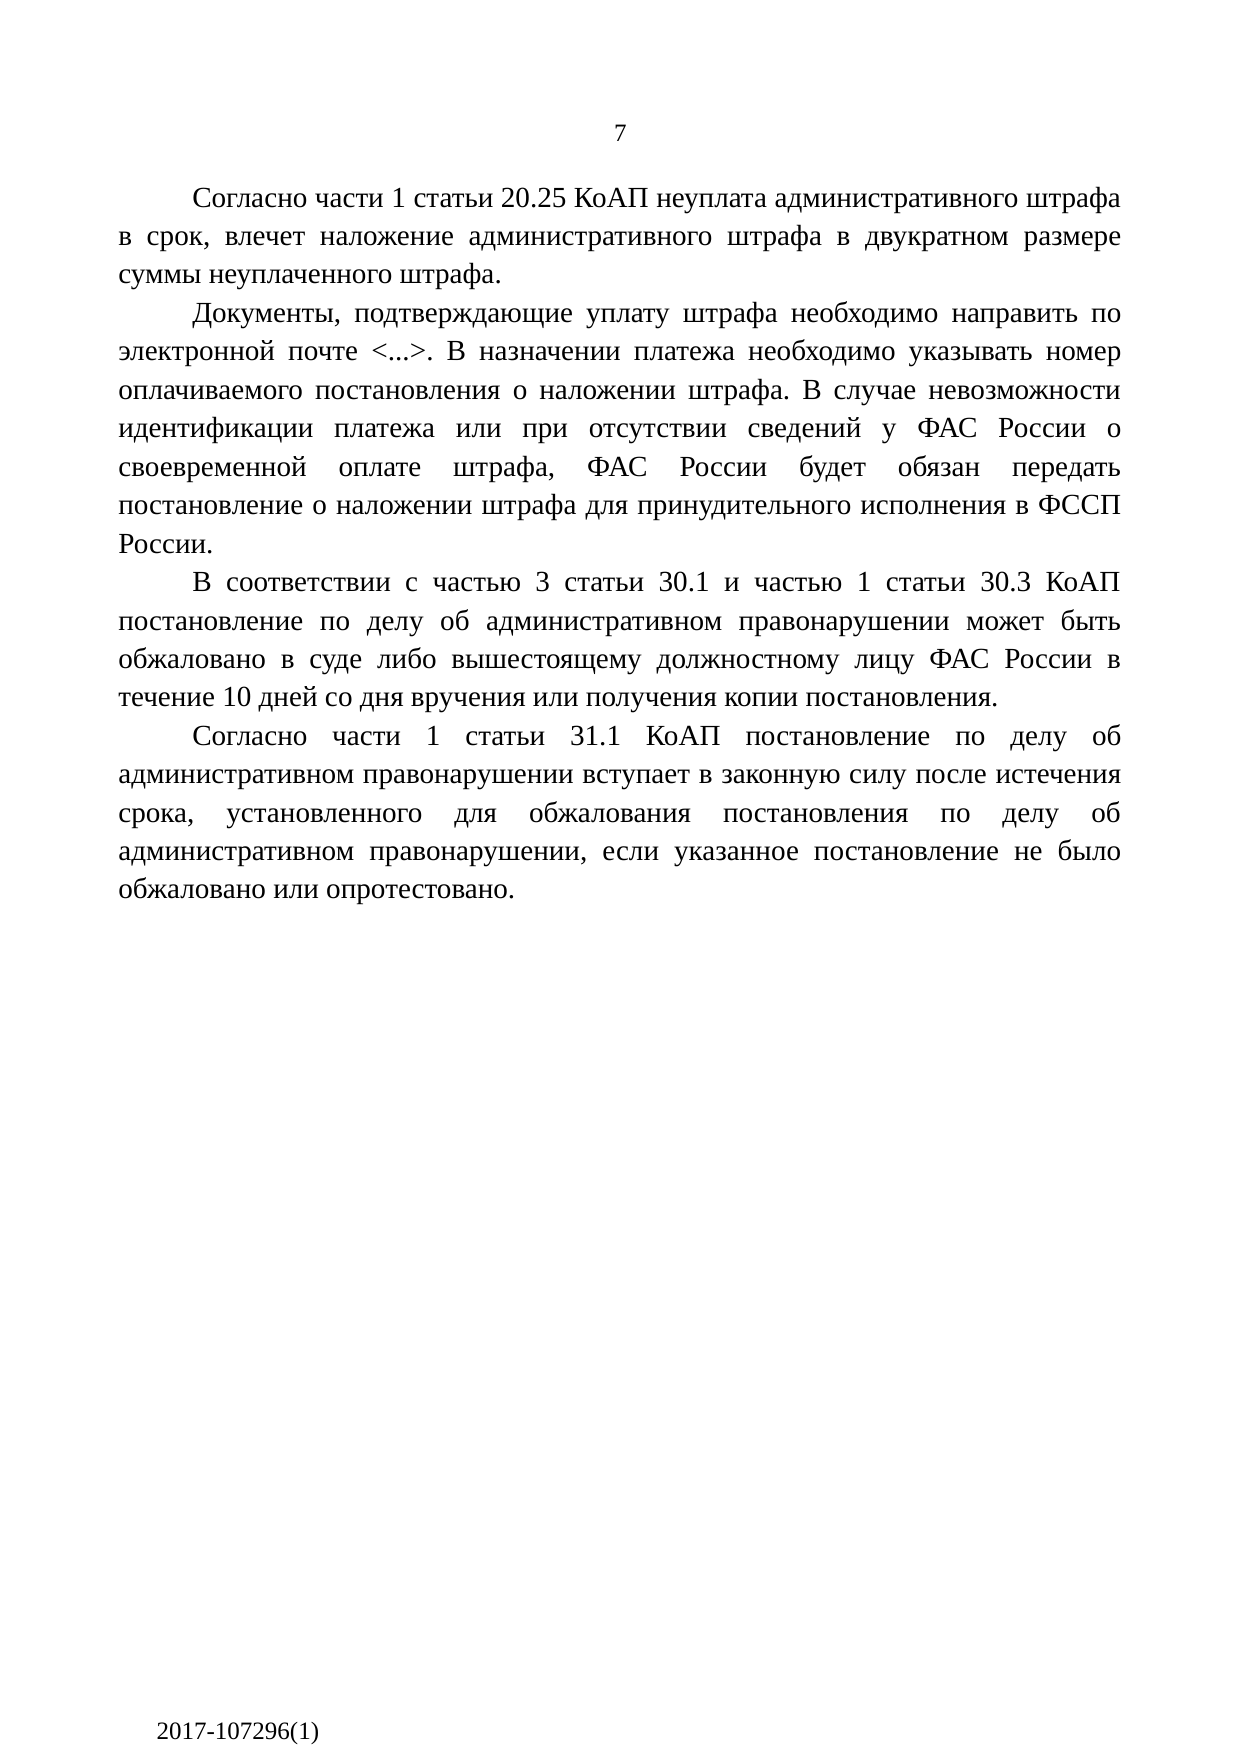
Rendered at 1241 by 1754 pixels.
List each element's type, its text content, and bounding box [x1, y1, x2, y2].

text Согласно части 1 статьи 31.1 КоАП постановление по делу об административном правонарушении вступает в законную силу после истечения срока, установленного для обжалования постановления по делу об административном правонарушении, если указанное постановление не было обжаловано или опротестовано. [118, 714, 1122, 907]
text В соответствии с частью 3 статьи 30.1 и частью 1 статьи 30.3 КоАП постановление по делу об административном правонарушении может быть обжаловано в суде либо вышестоящему должностному лицу ФАС России в течение 10 дней со дня вручения или получения копии постановления. [118, 561, 1122, 714]
text Документы, подтверждающие уплату штрафа необходимо направить по электронной почте <...>. В назначении платежа необходимо указывать номер оплачиваемого постановления о наложении штрафа. В случае невозможности идентификации платежа или при отсутствии сведений у ФАС России о своевременной оплате штрафа, ФАС России будет обязан передать постановление о наложении штрафа для принудительного исполнения в ФССП России. [118, 292, 1122, 561]
text Согласно части 1 статьи 20.25 КоАП неуплата административного штрафа в срок, влечет наложение административного штрафа в двукратном размере суммы неуплаченного штрафа. [118, 176, 1122, 292]
